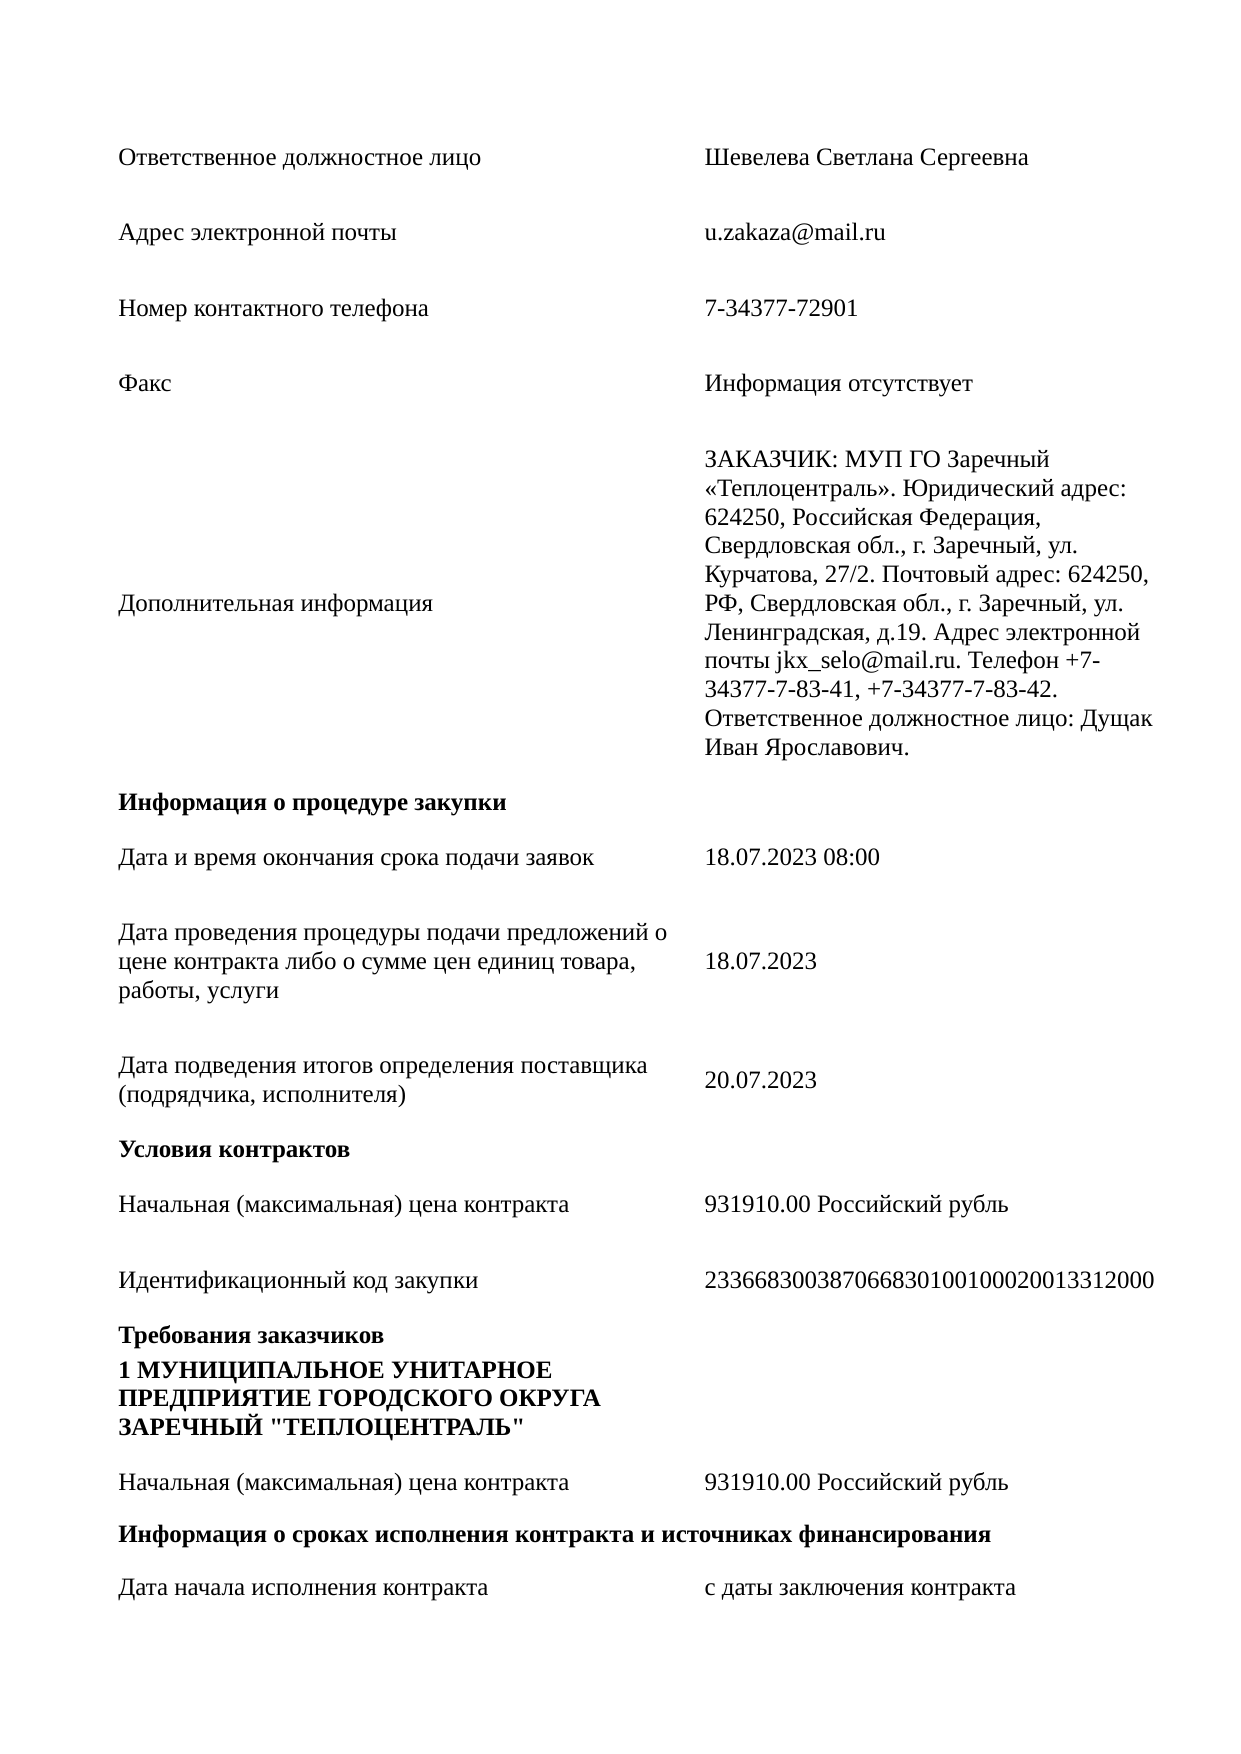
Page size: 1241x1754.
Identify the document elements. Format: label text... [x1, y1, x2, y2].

table_cell Ответственное должностное лицо [118, 118, 704, 194]
table_cell Дата проведения процедуры подачи предложений о цене контракта либо о сумме цен единиц товара, работы, услуги [118, 894, 704, 1027]
table_cell Информация о сроках исполнения контракта и источниках финансирования [118, 1520, 1170, 1548]
table_cell [704, 1317, 1170, 1352]
table_cell 931910.00 Российский рубль [704, 1166, 1170, 1242]
table_cell 1 МУНИЦИПАЛЬНОЕ УНИТАРНОЕ ПРЕДПРИЯТИЕ ГОРОДСКОГО ОКРУГА ЗАРЕЧНЫЙ "ТЕПЛОЦЕНТРАЛЬ" [118, 1352, 704, 1444]
table_cell Адрес электронной почты [118, 194, 704, 269]
table_cell Факс [118, 345, 704, 421]
table_cell Условия контрактов [118, 1131, 704, 1166]
table_cell Шевелева Светлана Сергеевна [704, 118, 1170, 194]
table_cell Начальная (максимальная) цена контракта [118, 1166, 704, 1242]
table_cell 931910.00 Российский рубль [704, 1444, 1170, 1519]
table_cell Информация о процедуре закупки [118, 784, 704, 818]
table_cell Дата начала исполнения контракта [118, 1548, 704, 1624]
table_cell 18.07.2023 08:00 [704, 818, 1170, 894]
table_cell [704, 1131, 1170, 1166]
table_cell [704, 1352, 1170, 1444]
table_cell ЗАКАЗЧИК: МУП ГО Заречный «Теплоцентраль». Юридический адрес: 624250, Российская Федерация, Свердловская обл., г. Заречный, ул. Курчатова, 27/2. Почтовый адрес: 624250, РФ, Свердловская обл., г. Заречный, ул. Ленинградская, д.19. Адрес электронной почты jkx_selo@mail.ru. Телефон +7-34377-7-83-41, +7-34377-7-83-42. Ответственное должностное лицо: Дущак Иван Ярославович. [704, 421, 1170, 784]
table_cell Информация отсутствует [704, 345, 1170, 421]
table_cell 20.07.2023 [704, 1027, 1170, 1131]
table_cell Дата подведения итогов определения поставщика (подрядчика, исполнителя) [118, 1027, 704, 1131]
table_cell Начальная (максимальная) цена контракта [118, 1444, 704, 1519]
table_cell u.zakaza@mail.ru [704, 194, 1170, 269]
table_cell 233668300387066830100100020013312000 [704, 1242, 1170, 1317]
table_cell Дата и время окончания срока подачи заявок [118, 818, 704, 894]
table_cell 18.07.2023 [704, 894, 1170, 1027]
table_cell Номер контактного телефона [118, 269, 704, 345]
table_cell с даты заключения контракта [704, 1548, 1170, 1624]
table_cell Дополнительная информация [118, 421, 704, 784]
table_cell Идентификационный код закупки [118, 1242, 704, 1317]
table_cell 7-34377-72901 [704, 269, 1170, 345]
table_cell Требования заказчиков [118, 1317, 704, 1352]
table_cell [704, 784, 1170, 818]
